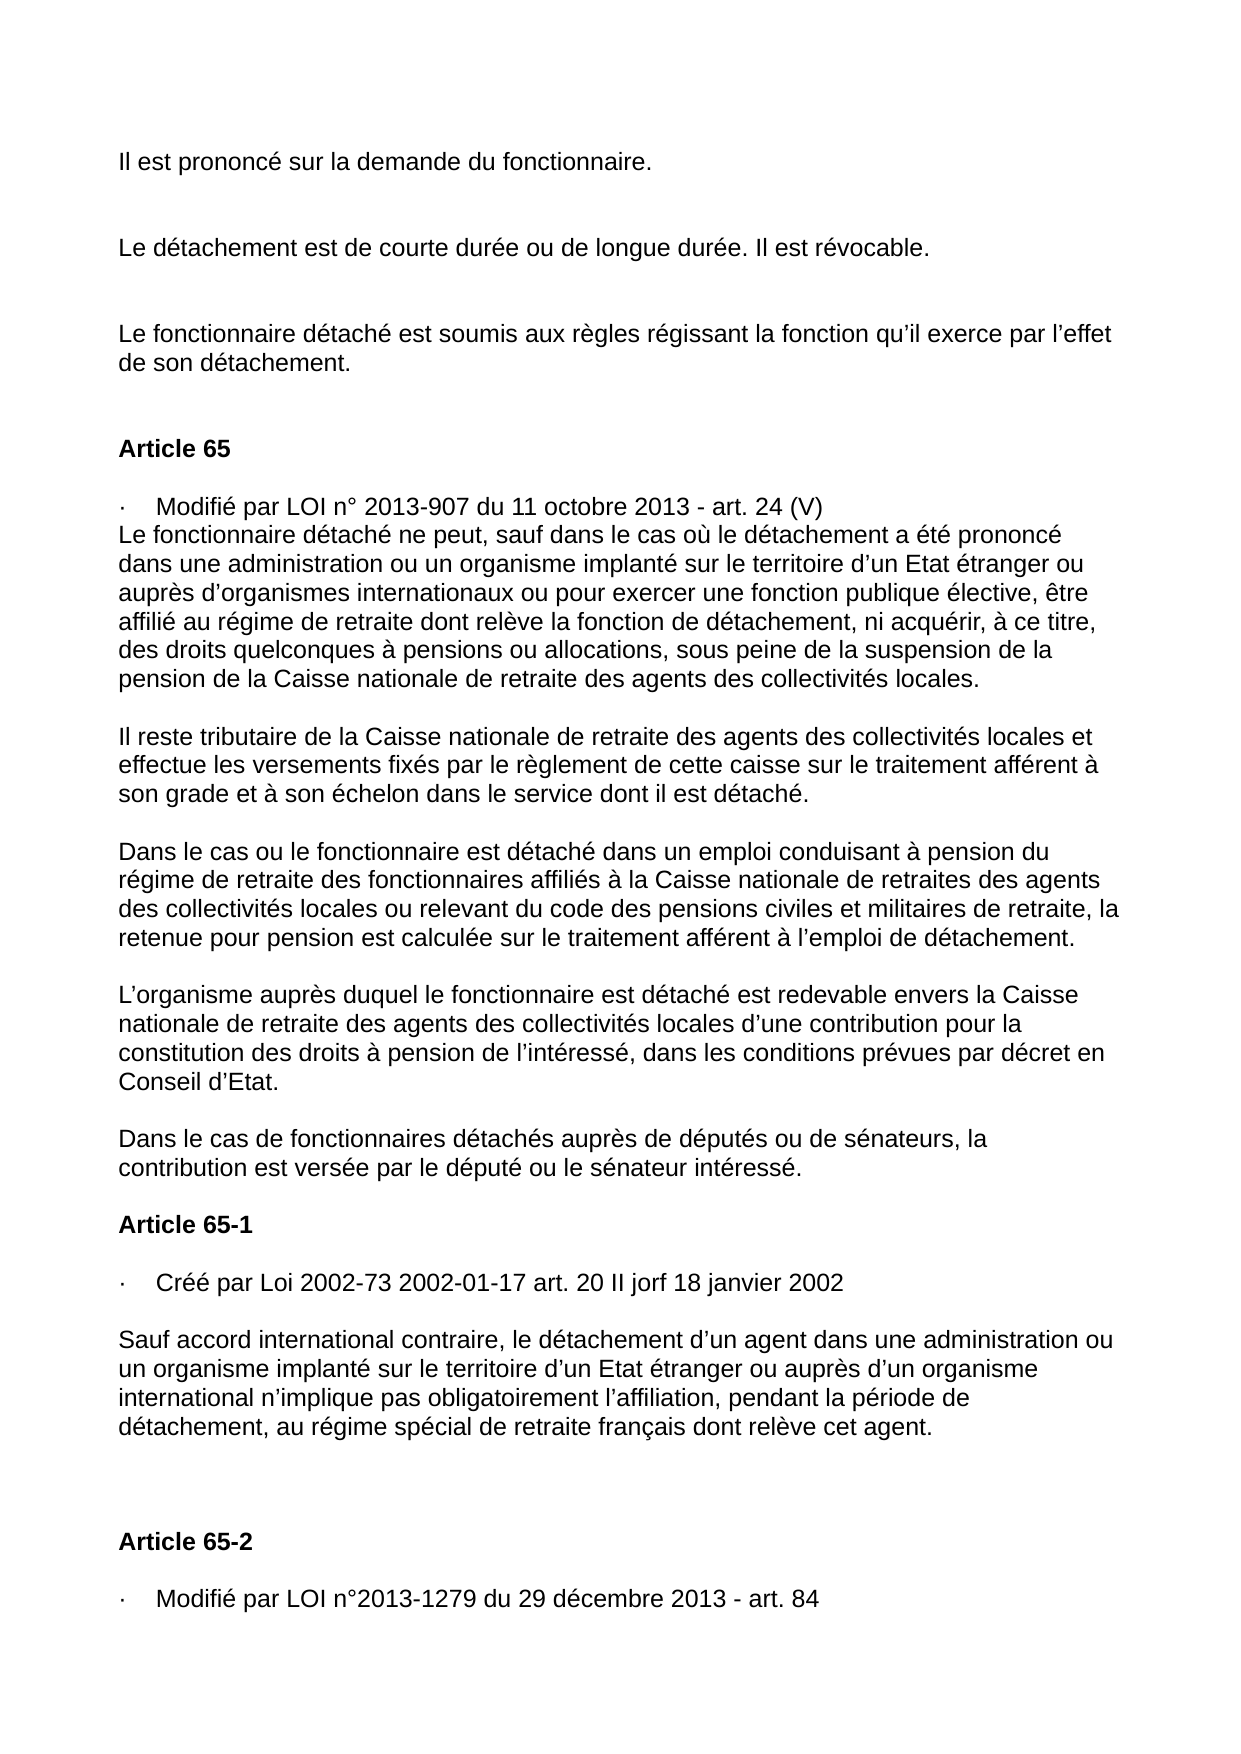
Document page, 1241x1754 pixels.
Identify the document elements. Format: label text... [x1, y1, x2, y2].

text Le fonctionnaire détaché est soumis aux règles régissant la fonction qu’il exerce par l’effet de son détachement. [118, 319, 1122, 377]
text Le fonctionnaire détaché ne peut, sauf dans le cas où le détachement a été prononcé dans une administration ou un organisme implanté sur le territoire d’un Etat étranger ou auprès d’organismes internationaux ou pour exercer une fonction publique élective, être affilié au régime de retraite dont relève la fonction de détachement, ni acquérir, à ce titre, des droits quelconques à pensions ou allocations, sous peine de la suspension de la pension de la Caisse nationale de retraite des agents des collectivités locales. [118, 521, 1122, 693]
text Sauf accord international contraire, le détachement d’un agent dans une administration ou un organisme implanté sur le territoire d’un Etat étranger ou auprès d’un organisme international n’implique pas obligatoirement l’affiliation, pendant la période de détachement, au régime spécial de retraite français dont relève cet agent. [118, 1326, 1122, 1441]
list Créé par Loi 2002-73 2002-01-17 art. 20 II jorf 18 janvier 2002 [118, 1268, 1122, 1297]
text Il est prononcé sur la demande du fonctionnaire. [118, 147, 1122, 176]
text Dans le cas de fonctionnaires détachés auprès de députés ou de sénateurs, la contribution est versée par le député ou le sénateur intéressé. [118, 1124, 1122, 1182]
text Article 65-1 [118, 1211, 1122, 1239]
text Il reste tributaire de la Caisse nationale de retraite des agents des collectivités locales et effectue les versements fixés par le règlement de cette caisse sur le traitement afférent à son grade et à son échelon dans le service dont il est détaché. [118, 722, 1122, 808]
text Le détachement est de courte durée ou de longue durée. Il est révocable. [118, 233, 1122, 262]
list Modifié par LOI n°2013-1279 du 29 décembre 2013 - art. 84 [118, 1584, 1122, 1613]
text Article 65-2 [118, 1527, 1122, 1556]
text Dans le cas ou le fonctionnaire est détaché dans un emploi conduisant à pension du régime de retraite des fonctionnaires affiliés à la Caisse nationale de retraites des agents des collectivités locales ou relevant du code des pensions civiles et militaires de retraite, la retenue pour pension est calculée sur le traitement afférent à l’emploi de détachement. [118, 837, 1122, 952]
text L’organisme auprès duquel le fonctionnaire est détaché est redevable envers la Caisse nationale de retraite des agents des collectivités locales d’une contribution pour la constitution des droits à pension de l’intéressé, dans les conditions prévues par décret en Conseil d’Etat. [118, 981, 1122, 1096]
list Modifié par LOI n° 2013-907 du 11 octobre 2013 - art. 24 (V) [118, 492, 1122, 521]
text Article 65 [118, 434, 1122, 463]
